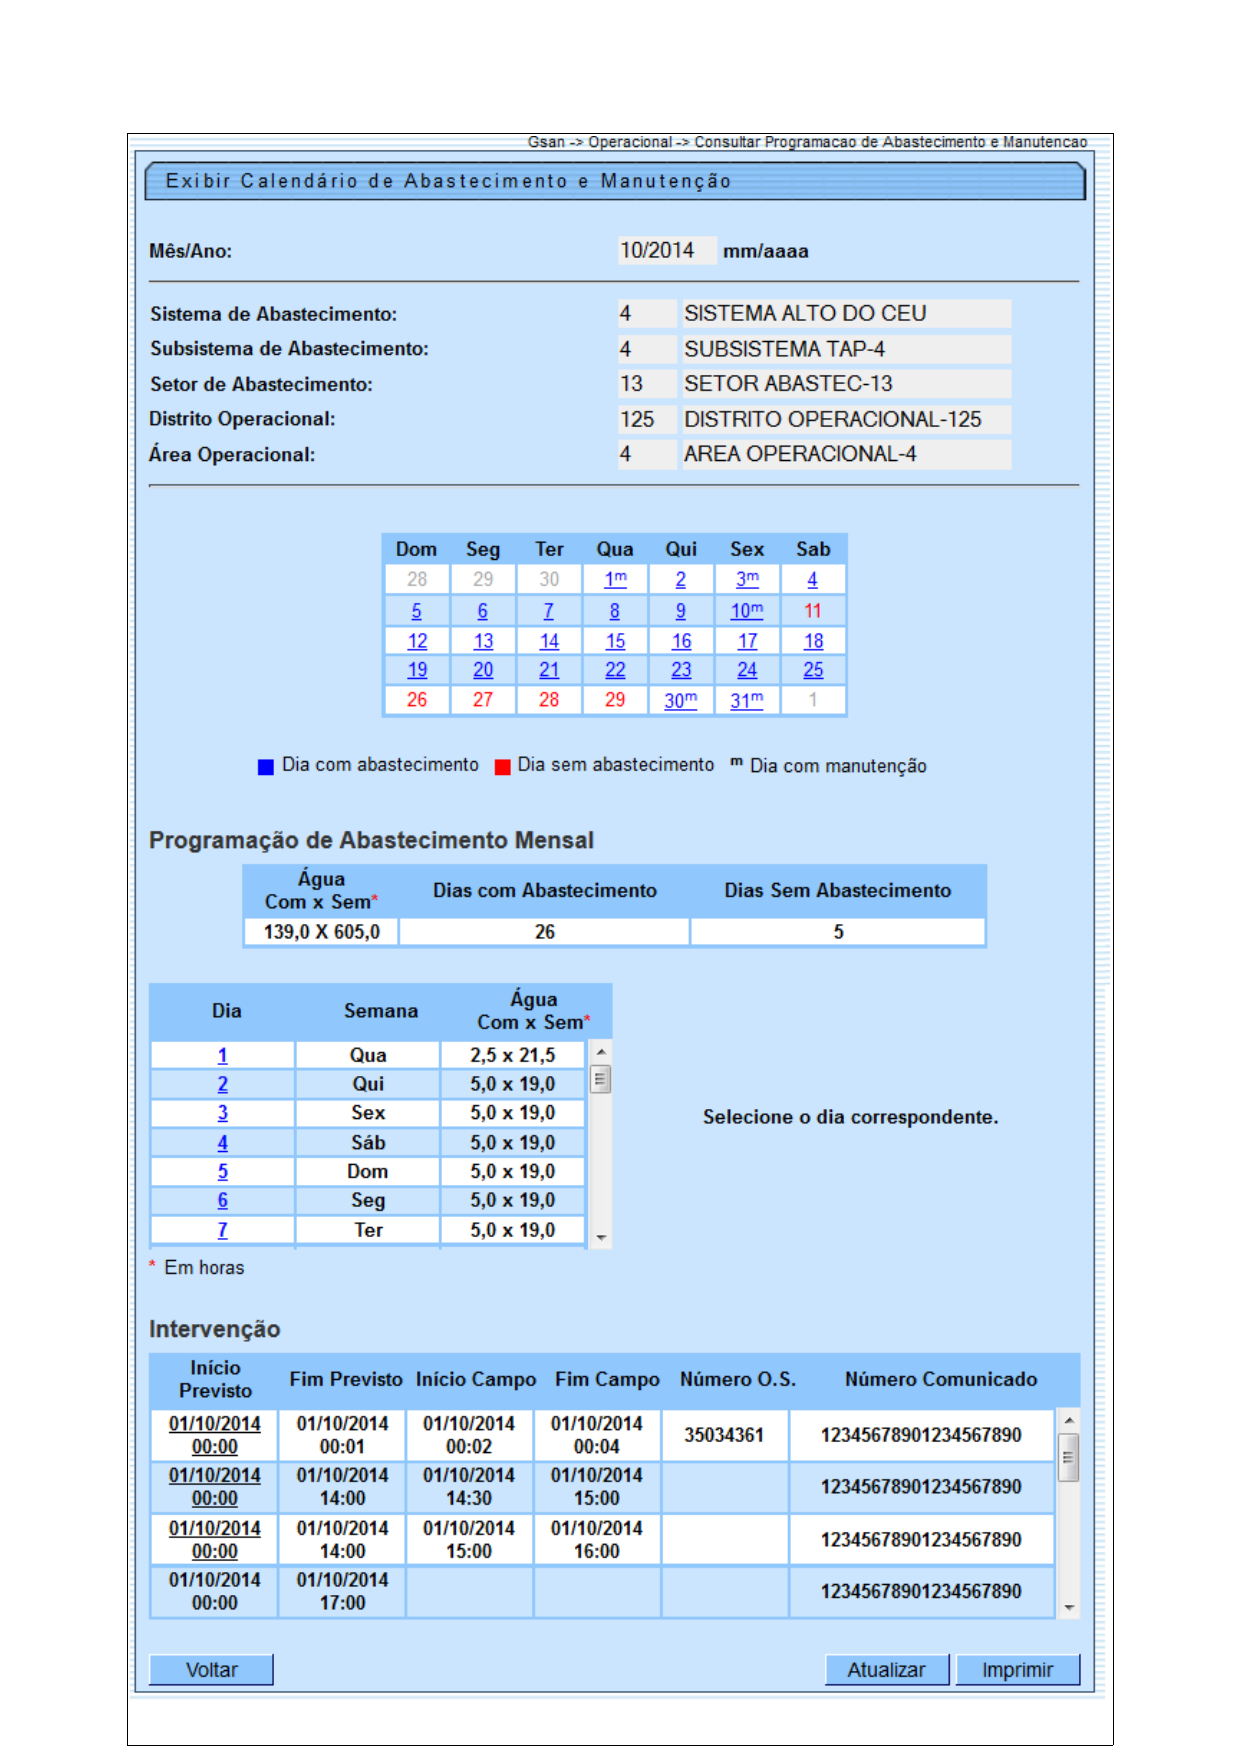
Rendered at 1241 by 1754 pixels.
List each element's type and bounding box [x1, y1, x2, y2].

table_header [128, 134, 1113, 1745]
picture [129, 136, 1111, 1713]
